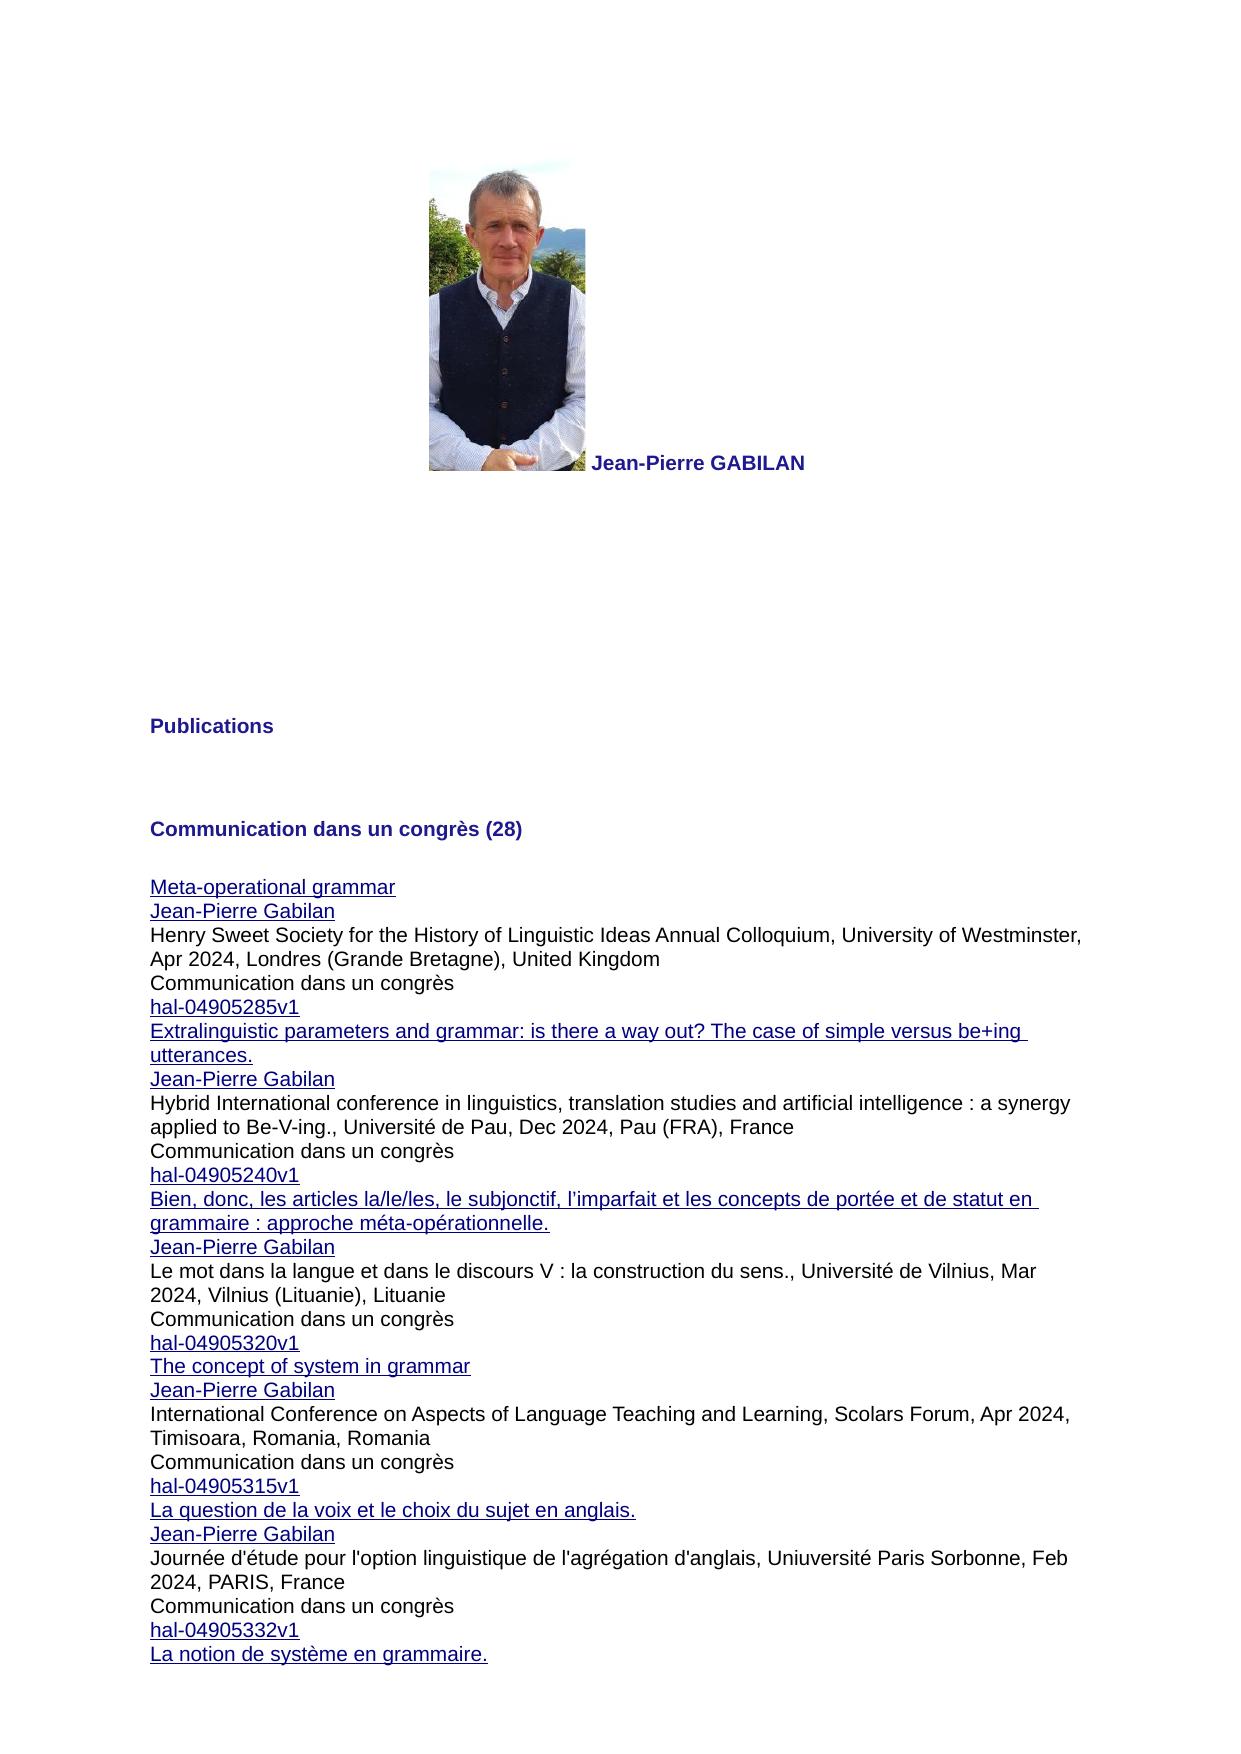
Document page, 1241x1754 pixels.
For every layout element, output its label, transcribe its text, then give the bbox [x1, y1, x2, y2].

table_cell La notion de système en grammaire. [150, 1642, 1090, 1666]
subtitle Publications [150, 714, 1090, 738]
subtitle Communication dans un congrès (28) [150, 817, 1090, 841]
subtitle Jean-Pierre GABILAN [150, 150, 1090, 475]
table_cell The concept of system in grammar Jean-Pierre Gabilan International Conference on Aspects of Language Teaching and Learning, Scolars Forum, Apr 2024, Timisoara, Romania, Romania Communication dans un congrès hal-04905315v1 [150, 1354, 1090, 1498]
table_cell Extralinguistic parameters and grammar: is there a way out? The case of simple versus be+ing utterances. Jean-Pierre Gabilan Hybrid International conference in linguistics, translation studies and artificial intelligence : a synergy applied to Be-V-ing., Université de Pau, Dec 2024, Pau (FRA), France Communication dans un congrès hal-04905240v1 [150, 1019, 1090, 1187]
table_cell La question de la voix et le choix du sujet en anglais. Jean-Pierre Gabilan Journée d'étude pour l'option linguistique de l'agrégation d'anglais, Uniuversité Paris Sorbonne, Feb 2024, PARIS, France Communication dans un congrès hal-04905332v1 [150, 1498, 1090, 1642]
table_header Meta-operational grammar Jean-Pierre Gabilan Henry Sweet Society for the History of Linguistic Ideas Annual Colloquium, University of Westminster, Apr 2024, Londres (Grande Bretagne), United Kingdom Communication dans un congrès hal-04905285v1 [150, 875, 1090, 1019]
picture [429, 150, 586, 471]
table_cell Bien, donc, les articles la/le/les, le subjonctif, l’imparfait et les concepts de portée et de statut en grammaire : approche méta-opérationnelle. Jean-Pierre Gabilan Le mot dans la langue et dans le discours V : la construction du sens., Université de Vilnius, Mar 2024, Vilnius (Lituanie), Lituanie Communication dans un congrès hal-04905320v1 [150, 1187, 1090, 1354]
